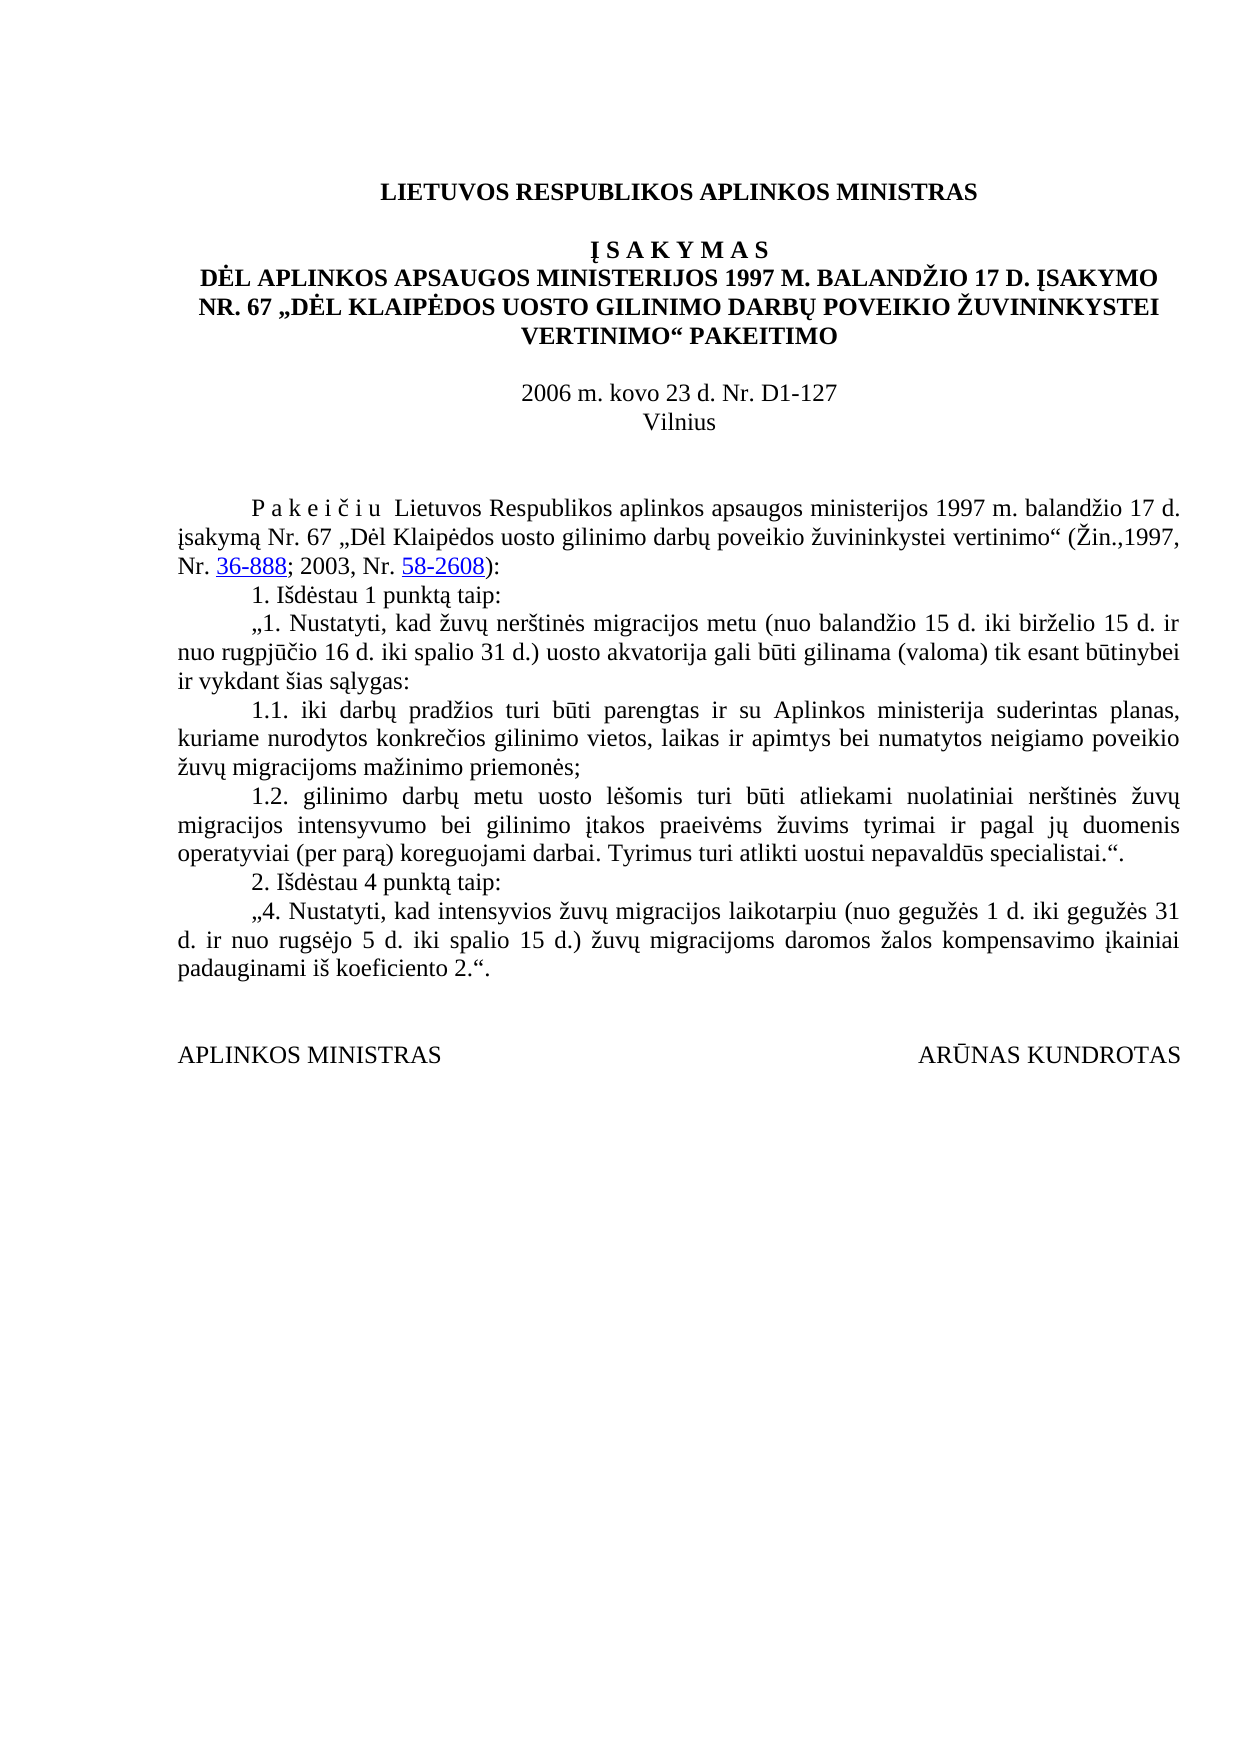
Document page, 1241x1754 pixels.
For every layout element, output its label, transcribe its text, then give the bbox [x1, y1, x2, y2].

text 1.1. iki darbų pradžios turi būti parengtas ir su Aplinkos ministerija suderintas planas, kuriame nurodytos konkrečios gilinimo vietos, laikas ir apimtys bei numatytos neigiamo poveikio žuvų migracijoms mažinimo priemonės; [177, 695, 1181, 781]
text APLINKOS MINISTRAS ARŪNAS KUNDROTAS [177, 1040, 1181, 1068]
text Pakeičiu Lietuvos Respublikos aplinkos apsaugos ministerijos 1997 m. balandžio 17 d. įsakymą Nr. 67 „Dėl Klaipėdos uosto gilinimo darbų poveikio žuvininkystei vertinimo“ (Žin.,1997, Nr. 36-888; 2003, Nr. 58-2608): [177, 493, 1181, 580]
text DĖL APLINKOS APSAUGOS MINISTERIJOS 1997 M. BALANDŽIO 17 D. ĮSAKYMO NR. 67 „DĖL KLAIPĖDOS UOSTO GILINIMO DARBŲ POVEIKIO ŽUVININKYSTEI VERTINIMO“ PAKEITIMO [177, 263, 1181, 350]
text „4. Nustatyti, kad intensyvios žuvų migracijos laikotarpiu (nuo gegužės 1 d. iki gegužės 31 d. ir nuo rugsėjo 5 d. iki spalio 15 d.) žuvų migracijoms daromos žalos kompensavimo įkainiai padauginami iš koeficiento 2.“. [177, 896, 1181, 982]
text Į S A K Y M A S [177, 235, 1181, 263]
text „1. Nustatyti, kad žuvų nerštinės migracijos metu (nuo balandžio 15 d. iki birželio 15 d. ir nuo rugpjūčio 16 d. iki spalio 31 d.) uosto akvatorija gali būti gilinama (valoma) tik esant būtinybei ir vykdant šias sąlygas: [177, 608, 1181, 695]
text 1.2. gilinimo darbų metu uosto lėšomis turi būti atliekami nuolatiniai nerštinės žuvų migracijos intensyvumo bei gilinimo įtakos praeivėms žuvims tyrimai ir pagal jų duomenis operatyviai (per parą) koreguojami darbai. Tyrimus turi atlikti uostui nepavaldūs specialistai.“. [177, 781, 1181, 867]
text Vilnius [177, 407, 1181, 436]
text LIETUVOS RESPUBLIKOS APLINKOS MINISTRAS [177, 177, 1181, 206]
text 2. Išdėstau 4 punktą taip: [177, 867, 1181, 896]
text 1. Išdėstau 1 punktą taip: [177, 580, 1181, 608]
text 2006 m. kovo 23 d. Nr. D1-127 [177, 378, 1181, 407]
